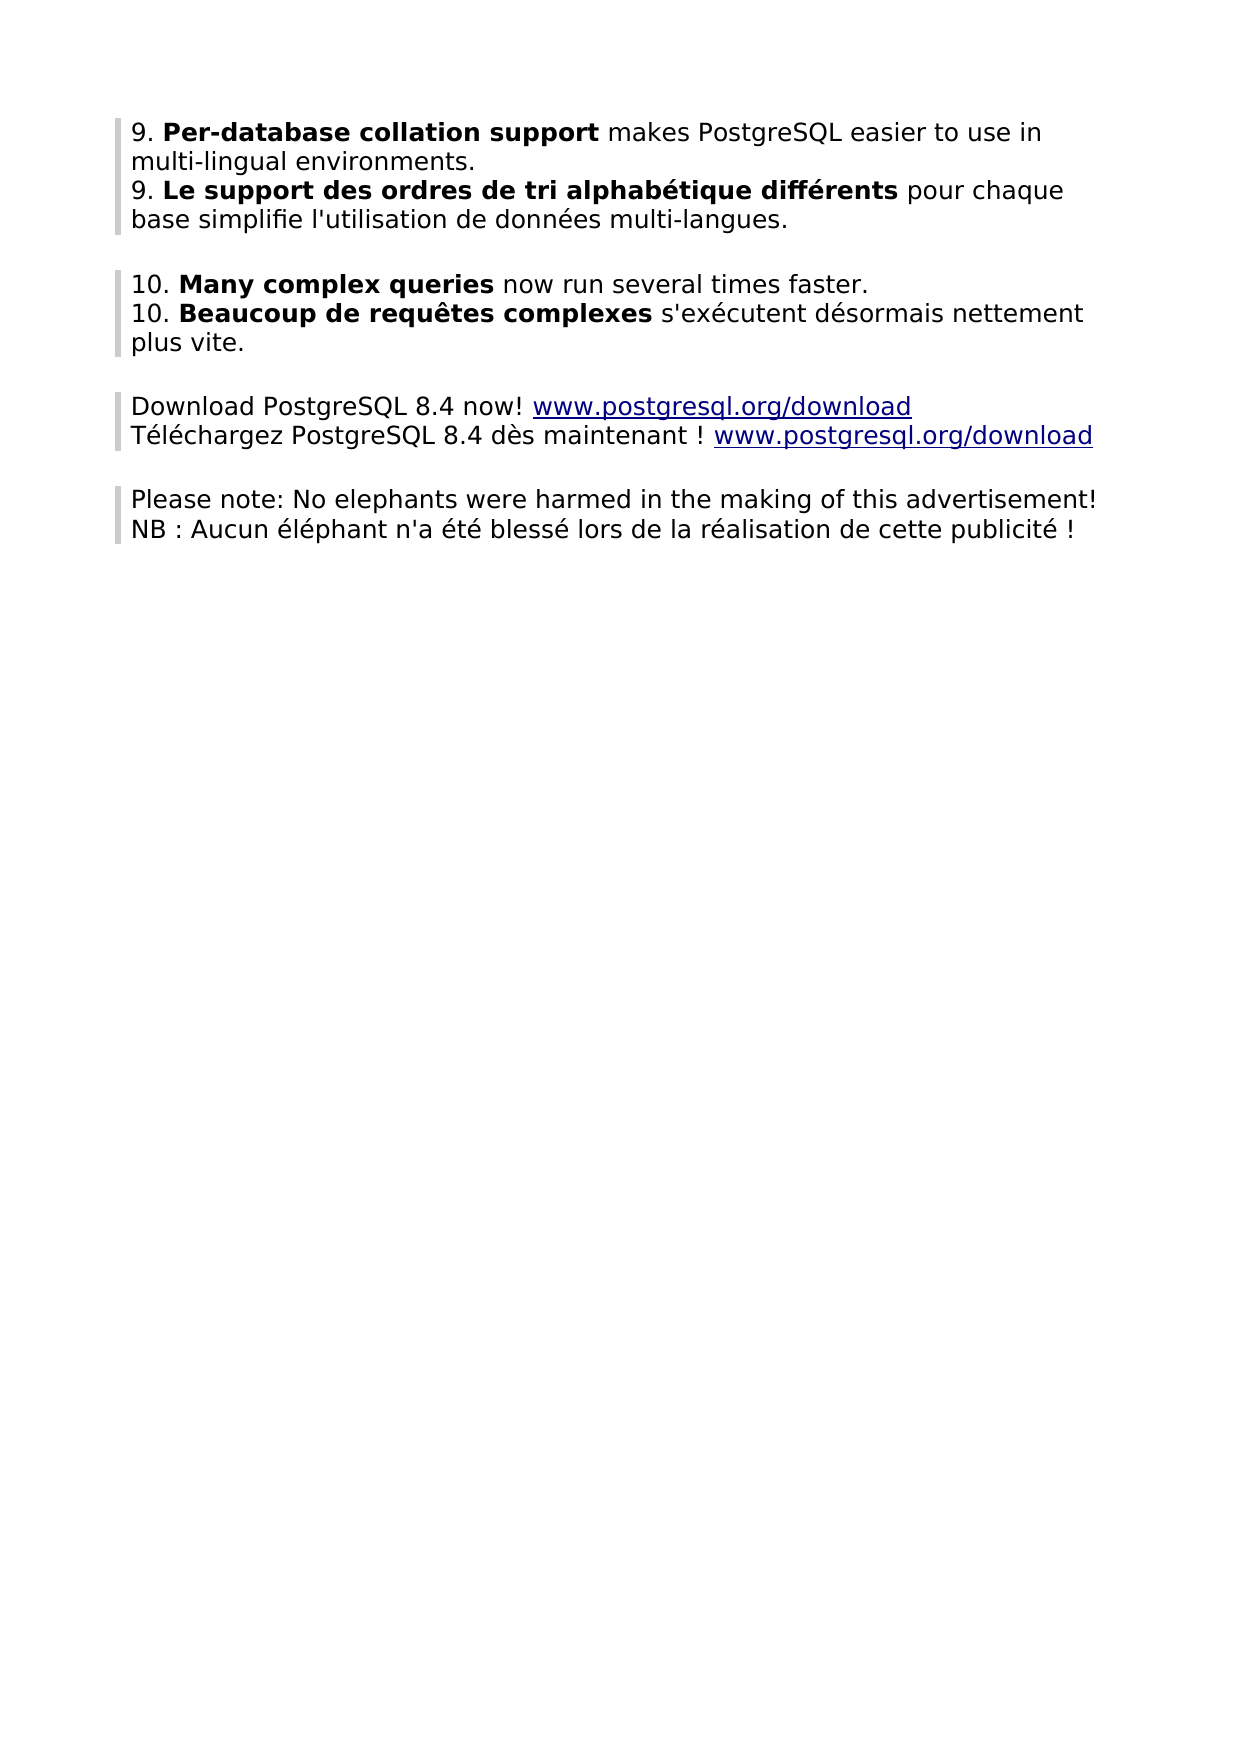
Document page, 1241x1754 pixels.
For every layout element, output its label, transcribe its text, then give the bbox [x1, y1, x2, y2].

table_header 9. Per-database collation support makes PostgreSQL easier to use in multi-lingual environments. 9. Le support des ordres de tri alphabétique différents pour chaque base simplifie l'utilisation de données multi-langues. [121, 118, 1122, 235]
table_header Please note: No elephants were harmed in the making of this advertisement! NB : Aucun éléphant n'a été blessé lors de la réalisation de cette publicité ! [121, 486, 1122, 544]
table_header Download PostgreSQL 8.4 now! www.postgresql.org/download Téléchargez PostgreSQL 8.4 dès maintenant ! www.postgresql.org/download [121, 392, 1122, 451]
table_header 10. Many complex queries now run several times faster. 10. Beaucoup de requêtes complexes s'exécutent désormais nettement plus vite. [121, 270, 1122, 357]
